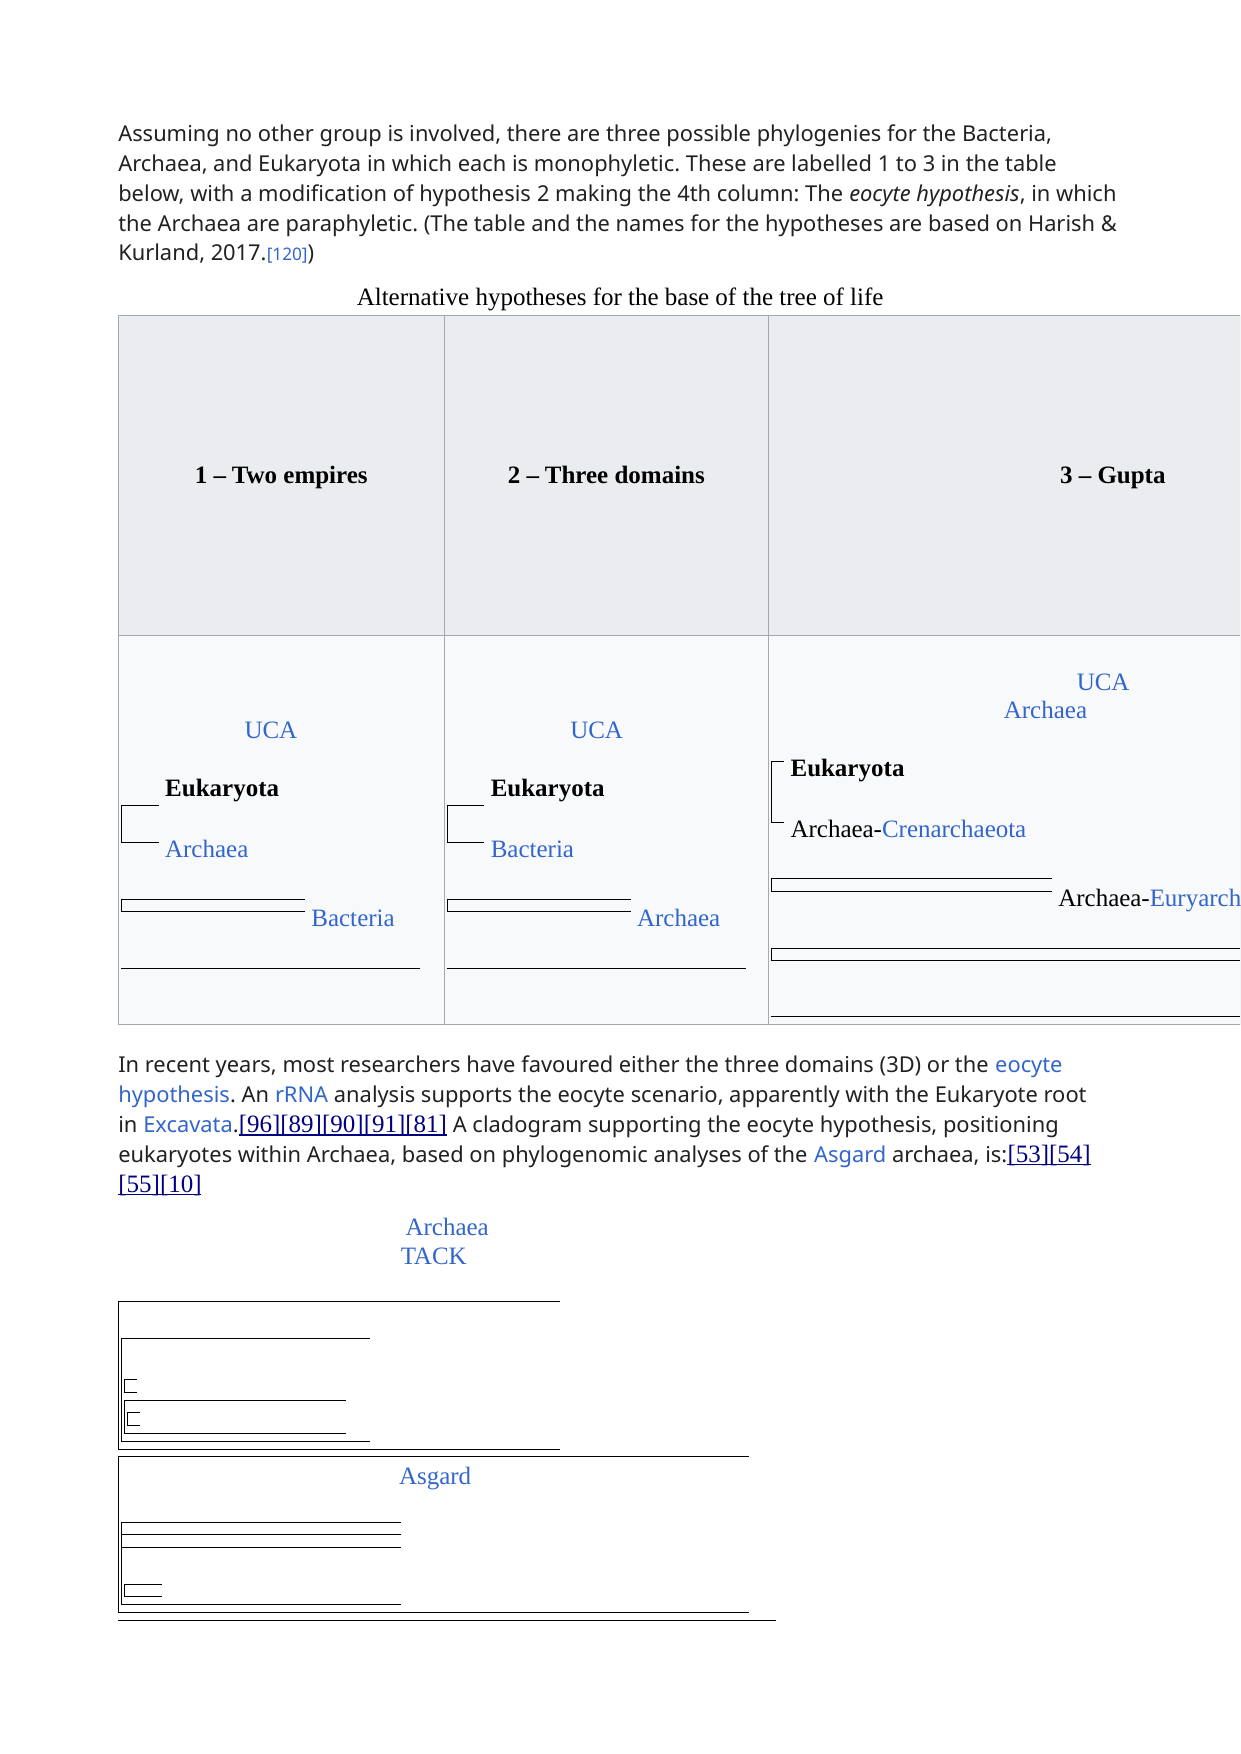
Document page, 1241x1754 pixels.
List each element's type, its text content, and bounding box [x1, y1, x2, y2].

table_header 1 – Two empires [119, 316, 444, 635]
table_header "Lokiarchaeota" [401, 1490, 591, 1527]
table_cell [771, 961, 1240, 1013]
table_cell "Geoarchaeota" [137, 1384, 318, 1397]
table_cell Archaea [631, 903, 736, 964]
table_cell [560, 1306, 738, 1453]
table_cell [122, 1539, 401, 1547]
table_header [420, 687, 436, 972]
table_cell [122, 903, 305, 911]
table_header UCA [447, 687, 746, 967]
table_cell [772, 883, 1052, 891]
table_header [124, 1552, 162, 1583]
table_header [118, 1270, 560, 1301]
table_cell Archaea-Crenarchaeota [784, 814, 1041, 875]
table_cell [125, 1384, 137, 1392]
table_header [631, 744, 736, 903]
table_cell [772, 952, 1240, 960]
table_cell [772, 762, 784, 814]
table_header [121, 744, 305, 898]
table_cell [121, 912, 305, 964]
table_cell [122, 834, 159, 842]
table_cell Bacteria [305, 903, 410, 964]
table_cell [122, 1339, 370, 1343]
table_cell [448, 834, 484, 842]
table_header [771, 753, 784, 761]
table_cell [749, 1461, 765, 1617]
table_header Archaea [771, 696, 1240, 724]
table_cell [128, 1417, 140, 1425]
table_header [127, 1405, 140, 1412]
table_header Eukaryota [159, 773, 294, 834]
table_cell [122, 1343, 370, 1441]
table_cell [119, 636, 444, 1024]
table_cell [119, 1457, 749, 1461]
table_header Thermoproteota [370, 1306, 553, 1343]
table_cell Bacteria [484, 834, 620, 895]
table_cell [119, 1306, 560, 1448]
table_cell [125, 1589, 162, 1596]
table_header "Heimdallarchaeota" [162, 1552, 394, 1588]
table_header [1052, 724, 1240, 883]
table_cell [771, 1017, 1240, 1021]
table_header [771, 724, 1052, 878]
table_cell [118, 1621, 776, 1625]
table_cell [124, 1434, 346, 1438]
table_cell [121, 843, 159, 895]
table_cell [118, 1613, 749, 1617]
table_cell Archaea [159, 834, 294, 895]
table_cell [119, 1302, 560, 1306]
text Alternative hypotheses for the base of the tree of life [118, 282, 1122, 310]
table_cell [445, 636, 768, 1024]
table_cell Asgard [119, 1461, 749, 1612]
table_cell [448, 903, 631, 911]
table_cell Archaea-Euryarchaeota [1052, 883, 1240, 944]
table_cell [124, 1393, 137, 1397]
table_header [749, 1241, 765, 1461]
table_header "Korarchaeota" [560, 1270, 738, 1306]
table_cell [370, 1343, 553, 1446]
table_cell [772, 814, 784, 822]
table_header Nitrososphaerota [140, 1405, 339, 1417]
table_header [776, 1212, 792, 1625]
table_cell [401, 1552, 591, 1609]
table_cell [771, 892, 1052, 944]
table_header UCA [771, 638, 1240, 696]
table_header 3 – Gupta [769, 316, 1240, 635]
table_cell [121, 1442, 370, 1446]
table_cell [769, 636, 1240, 1024]
table_cell [122, 1527, 401, 1534]
table_cell [772, 879, 1052, 883]
table_header [447, 773, 484, 805]
table_header TACK [118, 1241, 749, 1456]
table_header [121, 1490, 401, 1522]
table_cell [122, 806, 159, 834]
text Assuming no other group is involved, there are three possible phylogenies for the Bacteria, Archaea, and Eukaryota in which each is monophyletic. These are labelled 1 to 3 in the table below, with a modification of hypothesis 2 making the 4th column: The eocyte hypothesis, in which the Archaea are paraphyletic. (The table and the names for the hypotheses are based on Harish & Kurland, 2017.[120]) [118, 118, 1122, 267]
table_cell [124, 1597, 162, 1601]
table_cell [128, 1413, 140, 1417]
table_cell [771, 823, 784, 875]
table_cell [122, 1535, 401, 1539]
table_header "Aigarchaeota" [137, 1371, 318, 1384]
table_header [121, 1306, 370, 1338]
table_cell Eukaryota (+Alphaproteobacteria) [162, 1589, 394, 1601]
table_cell "Thorarchaeota" [401, 1539, 591, 1552]
table_cell [125, 1380, 137, 1384]
table_header [124, 1343, 346, 1399]
table_cell [122, 1552, 401, 1604]
table_header [124, 1371, 137, 1379]
table_cell [346, 1405, 362, 1438]
table_header Eukaryota [484, 773, 620, 834]
table_cell [447, 843, 484, 895]
table_cell [448, 806, 484, 834]
table_cell [125, 1405, 346, 1433]
table_header UCA [121, 687, 420, 967]
table_cell "Odinarchaeota" [401, 1527, 591, 1539]
text In recent years, most researchers have favoured either the three domains (3D) or the eocyte hypothesis. An rRNA analysis supports the eocyte scenario, apparently with the Eukaryote root in Excavata.[96][89][90][91][81] A cladogram supporting the eocyte hypothesis, positioning eukaryotes within Archaea, based on phylogenomic analyses of the Asgard archaea, is:[53][54][55][10] [118, 1049, 1122, 1197]
table_header [305, 744, 410, 903]
table_cell [122, 1548, 401, 1552]
table_cell [122, 1523, 401, 1527]
table_cell [121, 1605, 401, 1609]
table_header Eukaryota [784, 753, 1041, 814]
table_header Archaea [118, 1212, 776, 1620]
table_cell [447, 912, 631, 964]
table_cell "Bathyarchaeota" [140, 1417, 339, 1430]
table_header [121, 773, 159, 805]
table_header [346, 1343, 362, 1404]
table_header [447, 744, 631, 898]
table_header [746, 687, 762, 972]
table_header 2 – Three domains [445, 316, 768, 635]
table_cell [127, 1426, 140, 1430]
